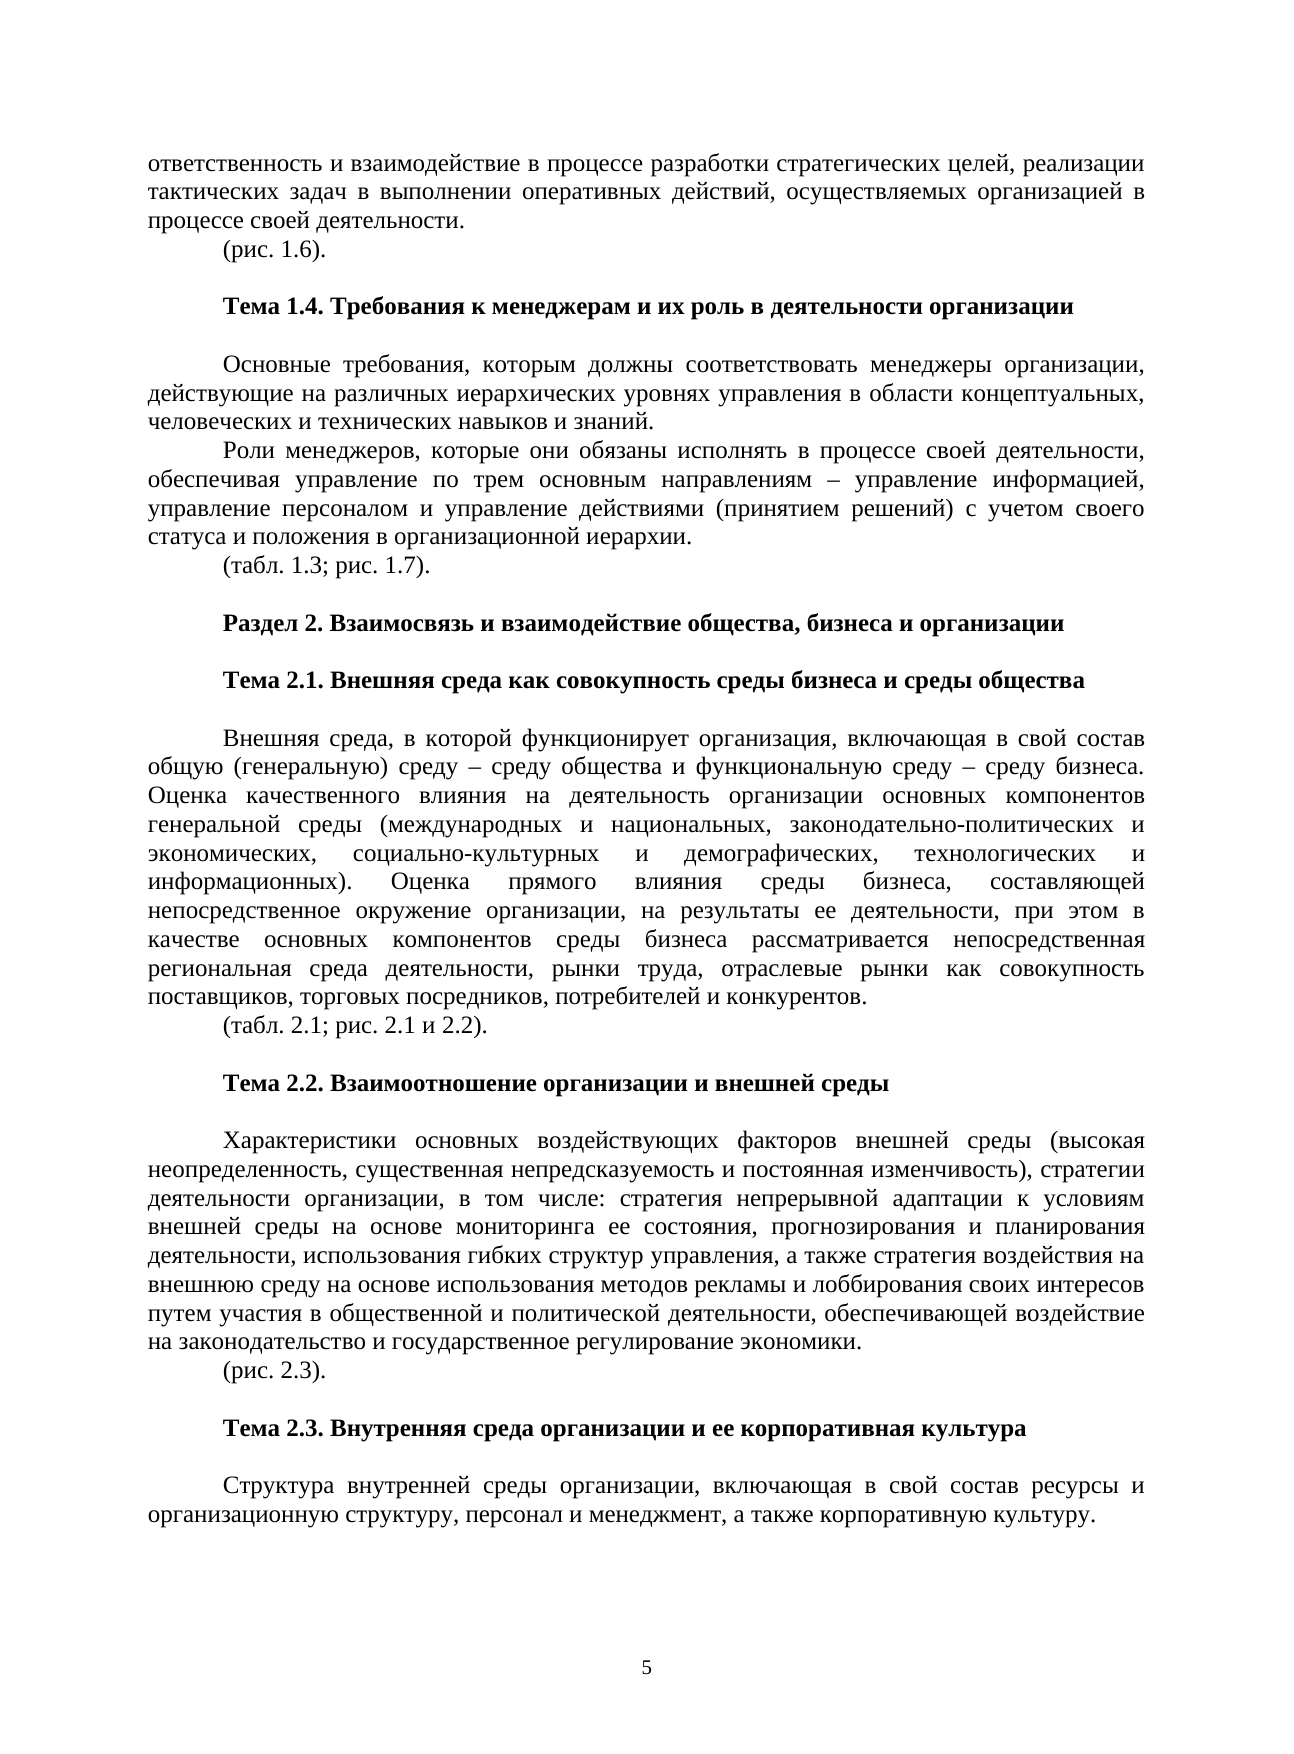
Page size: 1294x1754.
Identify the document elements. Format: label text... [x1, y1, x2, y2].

text Основные требования, которым должны соответствовать менеджеры организации, действующие на различных иерархических уровнях управления в области концептуальных, человеческих и технических навыков и знаний. [148, 349, 1146, 435]
text (рис. 1.6). [148, 234, 1146, 263]
text Роли менеджеров, которые они обязаны исполнять в процессе своей деятельности, обеспечивая управление по трем основным направлениям – управление информацией, управление персоналом и управление действиями (принятием решений) с учетом своего статуса и положения в организационной иерархии. [148, 435, 1146, 550]
text Структура внутренней среды организации, включающая в свой состав ресурсы и организационную структуру, персонал и менеджмент, а также корпоративную культуру. [148, 1470, 1146, 1528]
text (табл. 1.3; рис. 1.7). [148, 550, 1146, 579]
text Тема 2.2. Взаимоотношение организации и внешней среды [223, 1068, 1146, 1096]
text (табл. 2.1; рис. 2.1 и 2.2). [148, 1010, 1146, 1039]
text Характеристики основных воздействующих факторов внешней среды (высокая неопределенность, существенная непредсказуемость и постоянная изменчивость), стратегии деятельности организации, в том числе: стратегия непрерывной адаптации к условиям внешней среды на основе мониторинга ее состояния, прогнозирования и планирования деятельности, использования гибких структур управления, а также стратегия воздействия на внешнюю среду на основе использования методов рекламы и лоббирования своих интересов путем участия в общественной и политической деятельности, обеспечивающей воздействие на законодательство и государственное регулирование экономики. [148, 1125, 1146, 1355]
text (рис. 2.3). [148, 1355, 1146, 1384]
text Тема 1.4. Требования к менеджерам и их роль в деятельности организации [223, 291, 1146, 320]
text Внешняя среда, в которой функционирует организация, включающая в свой состав общую (генеральную) среду – среду общества и функциональную среду – среду бизнеса. Оценка качественного влияния на деятельность организации основных компонентов генеральной среды (международных и национальных, законодательно-политических и экономических, социально-культурных и демографических, технологических и информационных). Оценка прямого влияния среды бизнеса, составляющей непосредственное окружение организации, на результаты ее деятельности, при этом в качестве основных компонентов среды бизнеса рассматривается непосредственная региональная среда деятельности, рынки труда, отраслевые рынки как совокупность поставщиков, торговых посредников, потребителей и конкурентов. [148, 723, 1146, 1010]
text Тема 2.3. Внутренняя среда организации и ее корпоративная культура [223, 1413, 1146, 1441]
text Тема 2.1. Внешняя среда как совокупность среды бизнеса и среды общества [223, 665, 1146, 694]
text ответственность и взаимодействие в процессе разработки стратегических целей, реализации тактических задач в выполнении оперативных действий, осуществляемых организацией в процессе своей деятельности. [148, 148, 1146, 234]
text Раздел 2. Взаимосвязь и взаимодействие общества, бизнеса и организации [223, 608, 1146, 636]
